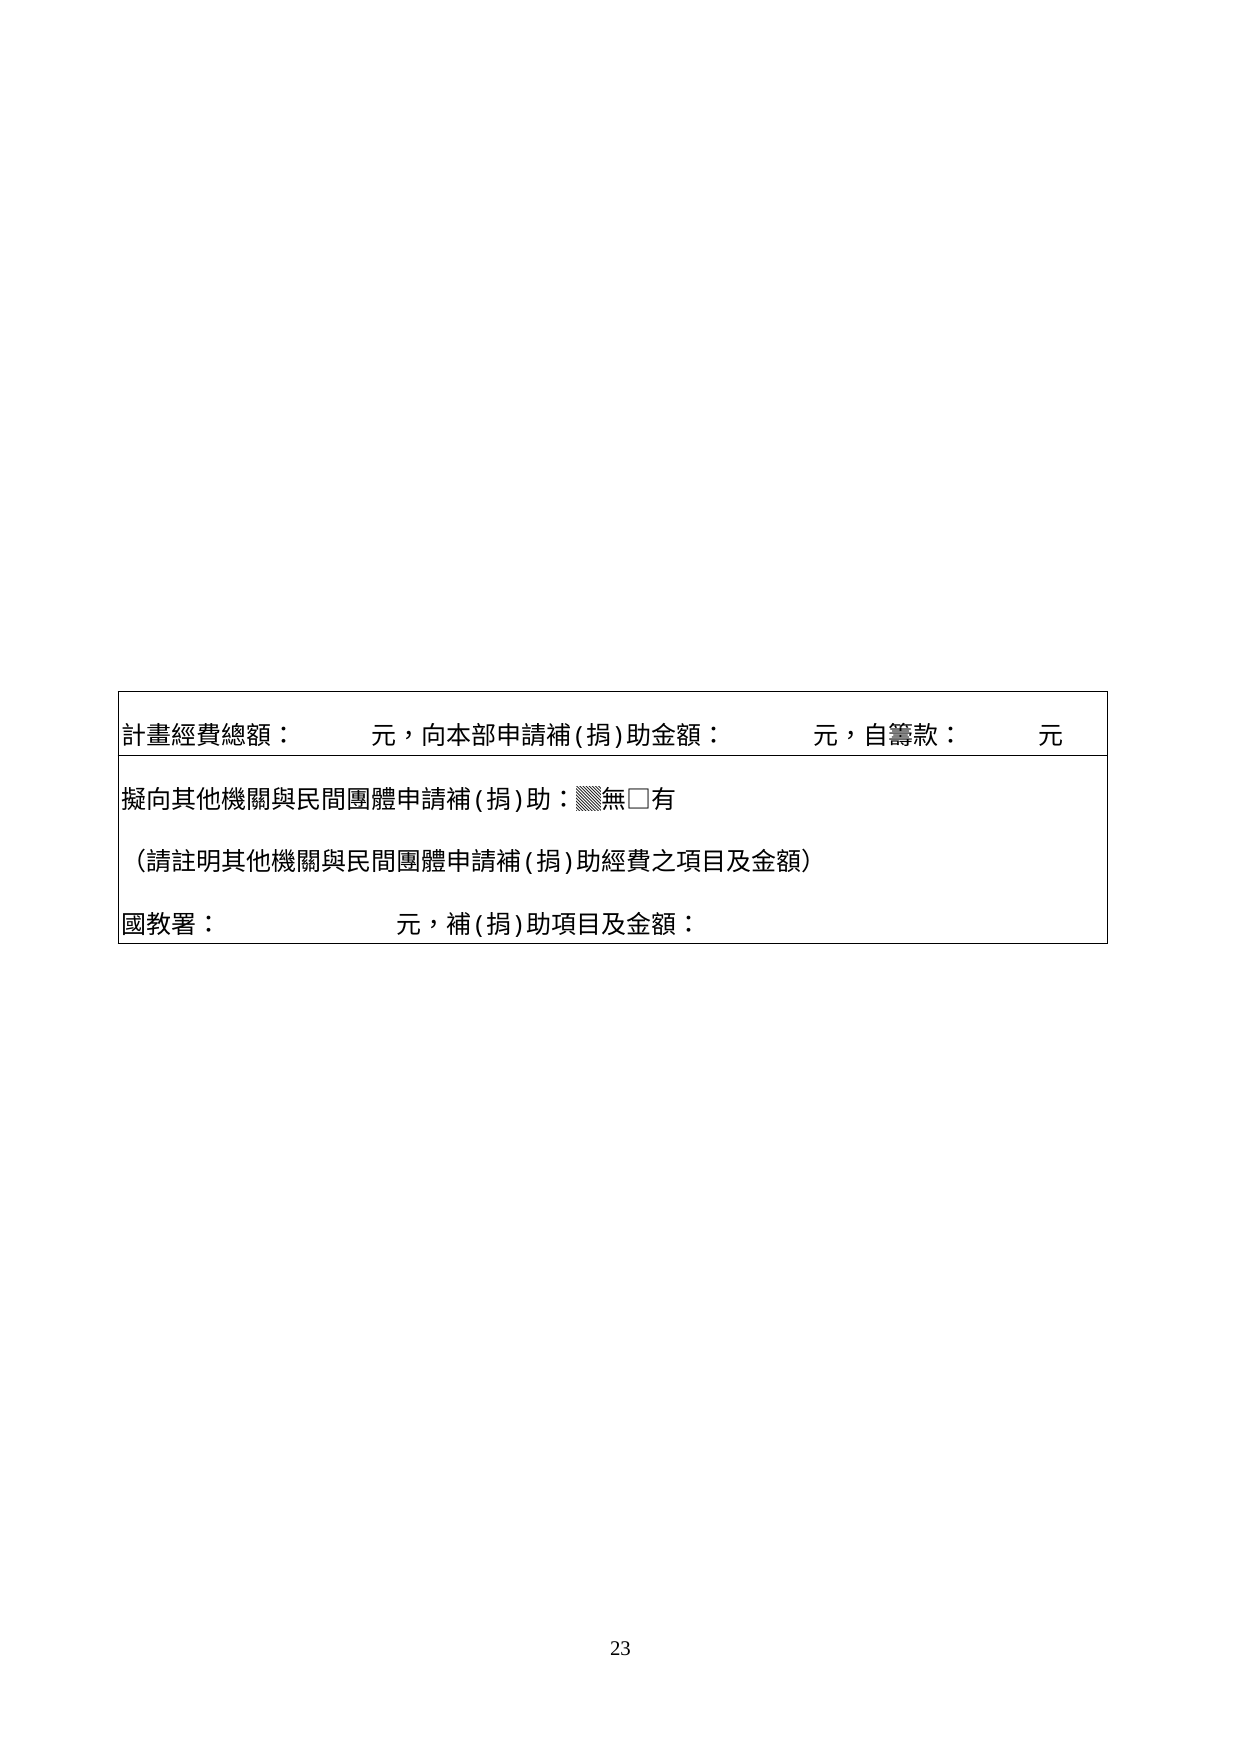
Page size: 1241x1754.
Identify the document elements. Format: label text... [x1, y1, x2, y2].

table_cell 計畫經費總額： 元，向本部申請補(捐)助金額： 元，自籌款： 元 [119, 692, 1107, 755]
table_cell [1108, 755, 1191, 943]
table_cell 擬向其他機關與民間團體申請補(捐)助：▓無□有 （請註明其他機關與民間團體申請補(捐)助經費之項目及金額） 國教署： 元，補(捐)助項目及金額： [119, 756, 1107, 943]
table_cell [1108, 691, 1191, 755]
